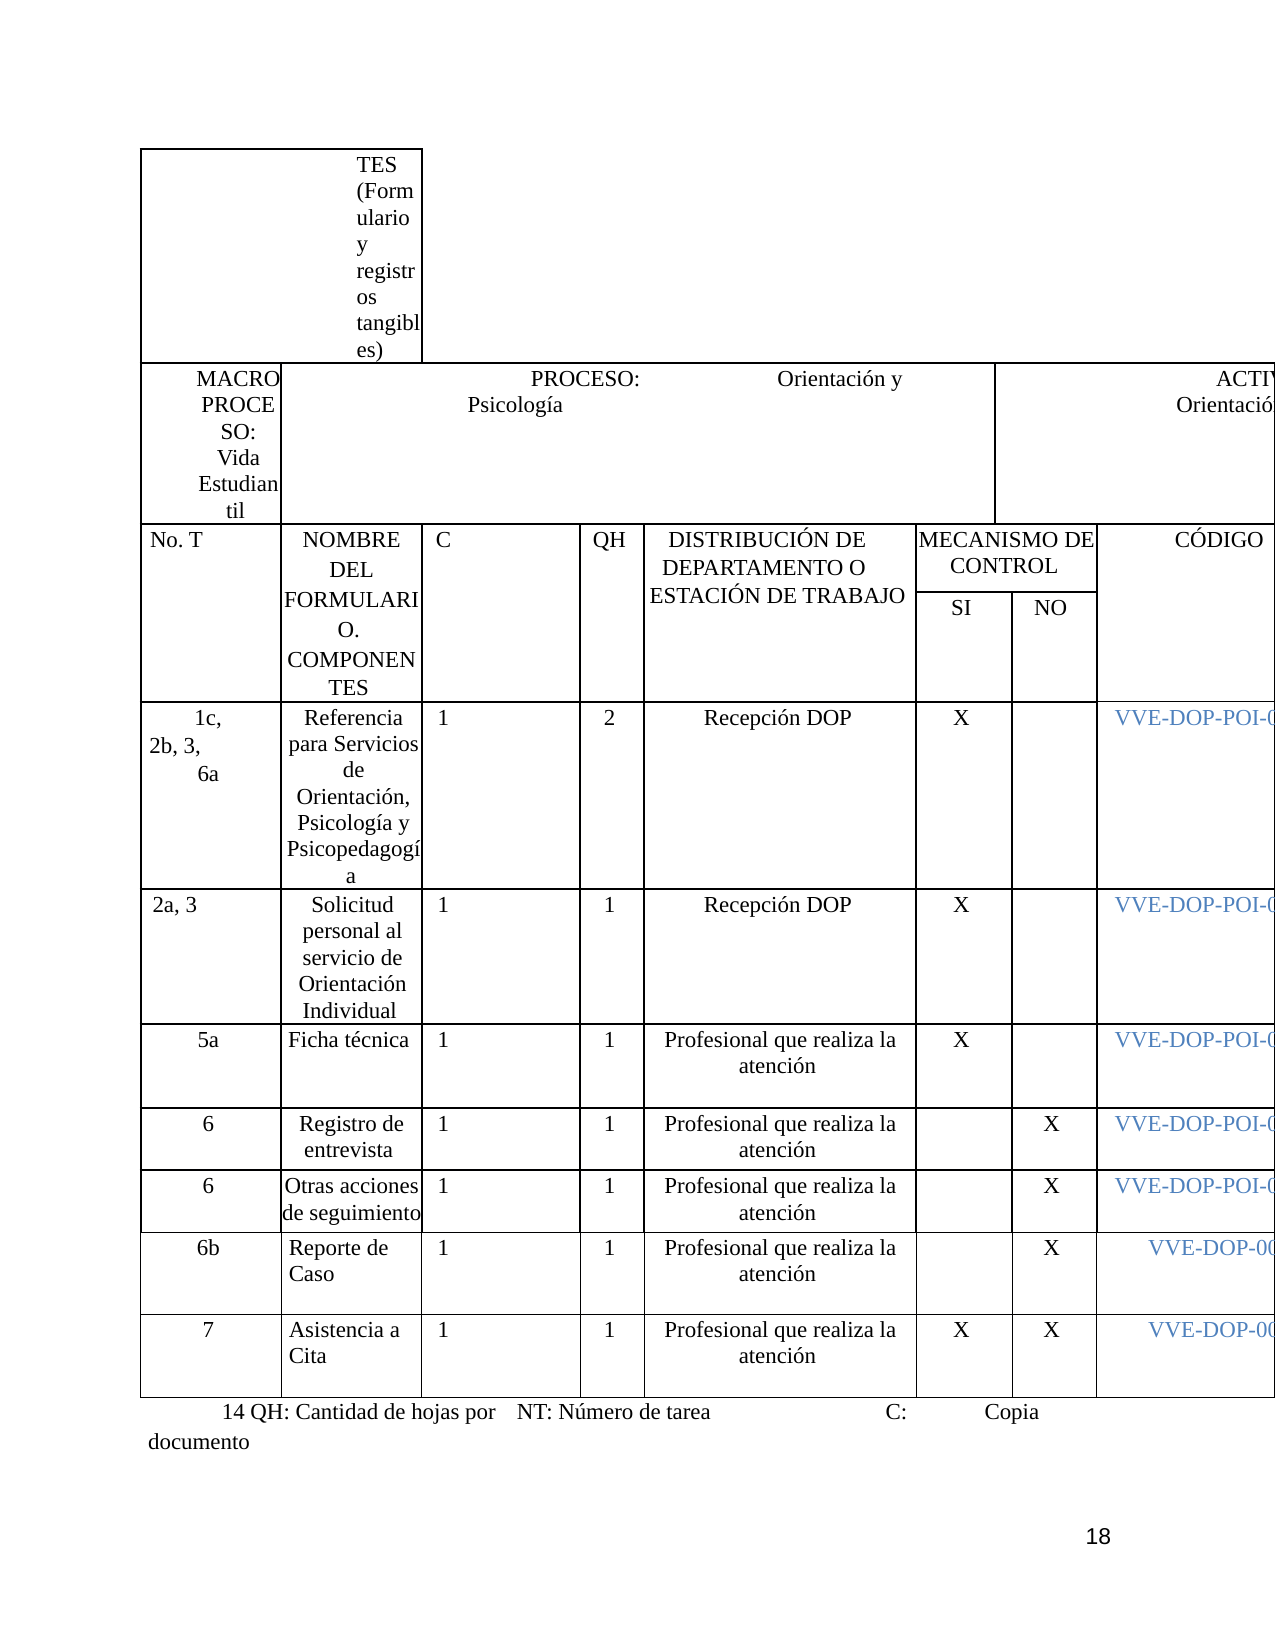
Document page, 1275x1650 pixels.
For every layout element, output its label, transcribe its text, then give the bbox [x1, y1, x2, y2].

table_cell Ficha técnica [282, 1025, 421, 1107]
table_cell Profesional que realiza la atención [645, 1025, 915, 1107]
table_cell [282, 364, 422, 523]
table_cell [1013, 703, 1096, 888]
table_cell [917, 1171, 1011, 1232]
table_cell SI [917, 593, 1011, 701]
table_cell X [1013, 1233, 1096, 1314]
table_cell ACTIVIDAD: Orientación individual [996, 364, 1274, 523]
table_cell Solicitud personal al servicio de Orientación Individual [282, 890, 421, 1023]
table_cell VVE-DOP-POI-005 [1098, 1171, 1274, 1232]
table_cell Recepción DOP [645, 703, 915, 888]
table_cell 5a [142, 1025, 280, 1107]
table_cell QH [581, 525, 643, 701]
table_cell Registro de entrevista [282, 1109, 421, 1169]
table_cell No. T [142, 525, 280, 701]
table_cell CÓDIGO [1098, 525, 1274, 701]
table_cell 1 [581, 1315, 644, 1397]
table_cell 6 [142, 1171, 280, 1232]
table_cell Profesional que realiza la atención [645, 1171, 915, 1232]
table_cell PROCESO: Orientación y Psicología [422, 364, 994, 523]
table_cell 1 [423, 1025, 579, 1107]
table_cell 6 [142, 1109, 280, 1169]
table_cell 6b [141, 1233, 281, 1314]
table_cell 1 [422, 1315, 580, 1397]
table_cell 1 [423, 890, 579, 1023]
table_cell 1 [422, 1233, 580, 1314]
table_cell X [1013, 1171, 1096, 1232]
table_cell 2 [581, 703, 643, 888]
table_header TES (Formulario y registros tangibles) [281, 150, 421, 362]
table_cell MACROPROCESO: Vida Estudiantil [142, 364, 280, 523]
table_cell [1013, 890, 1096, 1023]
table_cell 7 [141, 1315, 281, 1397]
table_cell 1 [581, 1171, 643, 1232]
table_cell 1 [581, 1109, 643, 1169]
table_cell X [917, 1315, 1012, 1397]
table_cell VVE-DOP-POI-003 [1098, 1025, 1274, 1107]
table_cell [1013, 1025, 1096, 1107]
table_cell VVE-DOP-002 [1097, 1315, 1274, 1397]
text 14 QH: Cantidad de hojas por NT: Número de tarea C: Copia documento [146, 1398, 1116, 1454]
table_cell 1 [581, 1233, 644, 1314]
table_cell NO [1013, 593, 1096, 701]
table_cell 2a, 3 [142, 890, 280, 1023]
table_cell VVE-DOP-POI-004 [1098, 1109, 1274, 1169]
table_cell 1 [581, 1025, 643, 1107]
table_cell VVE-DOP-001 [1097, 1233, 1274, 1314]
table_cell Referencia para Servicios de Orientación, Psicología y Psicopedagogía [282, 703, 421, 888]
table_cell X [917, 1025, 1011, 1107]
table_header [142, 150, 281, 362]
table_cell NOMBRE DEL FORMULARIO. COMPONENTES [282, 525, 421, 701]
table_cell X [1013, 1109, 1096, 1169]
table_cell VVE-DOP-POI-002 [1098, 890, 1274, 1023]
table_cell X [1013, 1315, 1096, 1397]
table_cell Profesional que realiza la atención [645, 1233, 916, 1314]
table_cell Profesional que realiza la atención [645, 1109, 915, 1169]
table_cell 1c, 2b, 3, 6a [142, 703, 280, 888]
table_cell Recepción DOP [645, 890, 915, 1023]
table_cell X [917, 703, 1011, 888]
table_cell 1 [581, 890, 643, 1023]
table_cell 1 [423, 1171, 579, 1232]
table_cell [917, 1109, 1011, 1169]
table_cell Otras acciones de seguimiento [282, 1171, 421, 1232]
table_cell MECANISMO DE CONTROL [917, 525, 1096, 591]
table_cell Profesional que realiza la atención [645, 1315, 916, 1397]
table_cell C [423, 525, 579, 701]
table_cell DISTRIBUCIÓN DE DEPARTAMENTO O ESTACIÓN DE TRABAJO [645, 525, 915, 701]
table_cell 1 [423, 1109, 579, 1169]
table_cell X [917, 890, 1011, 1023]
table_cell VVE-DOP-POI-001 [1098, 702, 1274, 888]
table_cell [917, 1233, 1012, 1314]
table_cell Reporte de Caso [282, 1233, 421, 1314]
table_cell 1 [423, 703, 579, 888]
table_cell Asistencia a Cita [282, 1315, 421, 1397]
